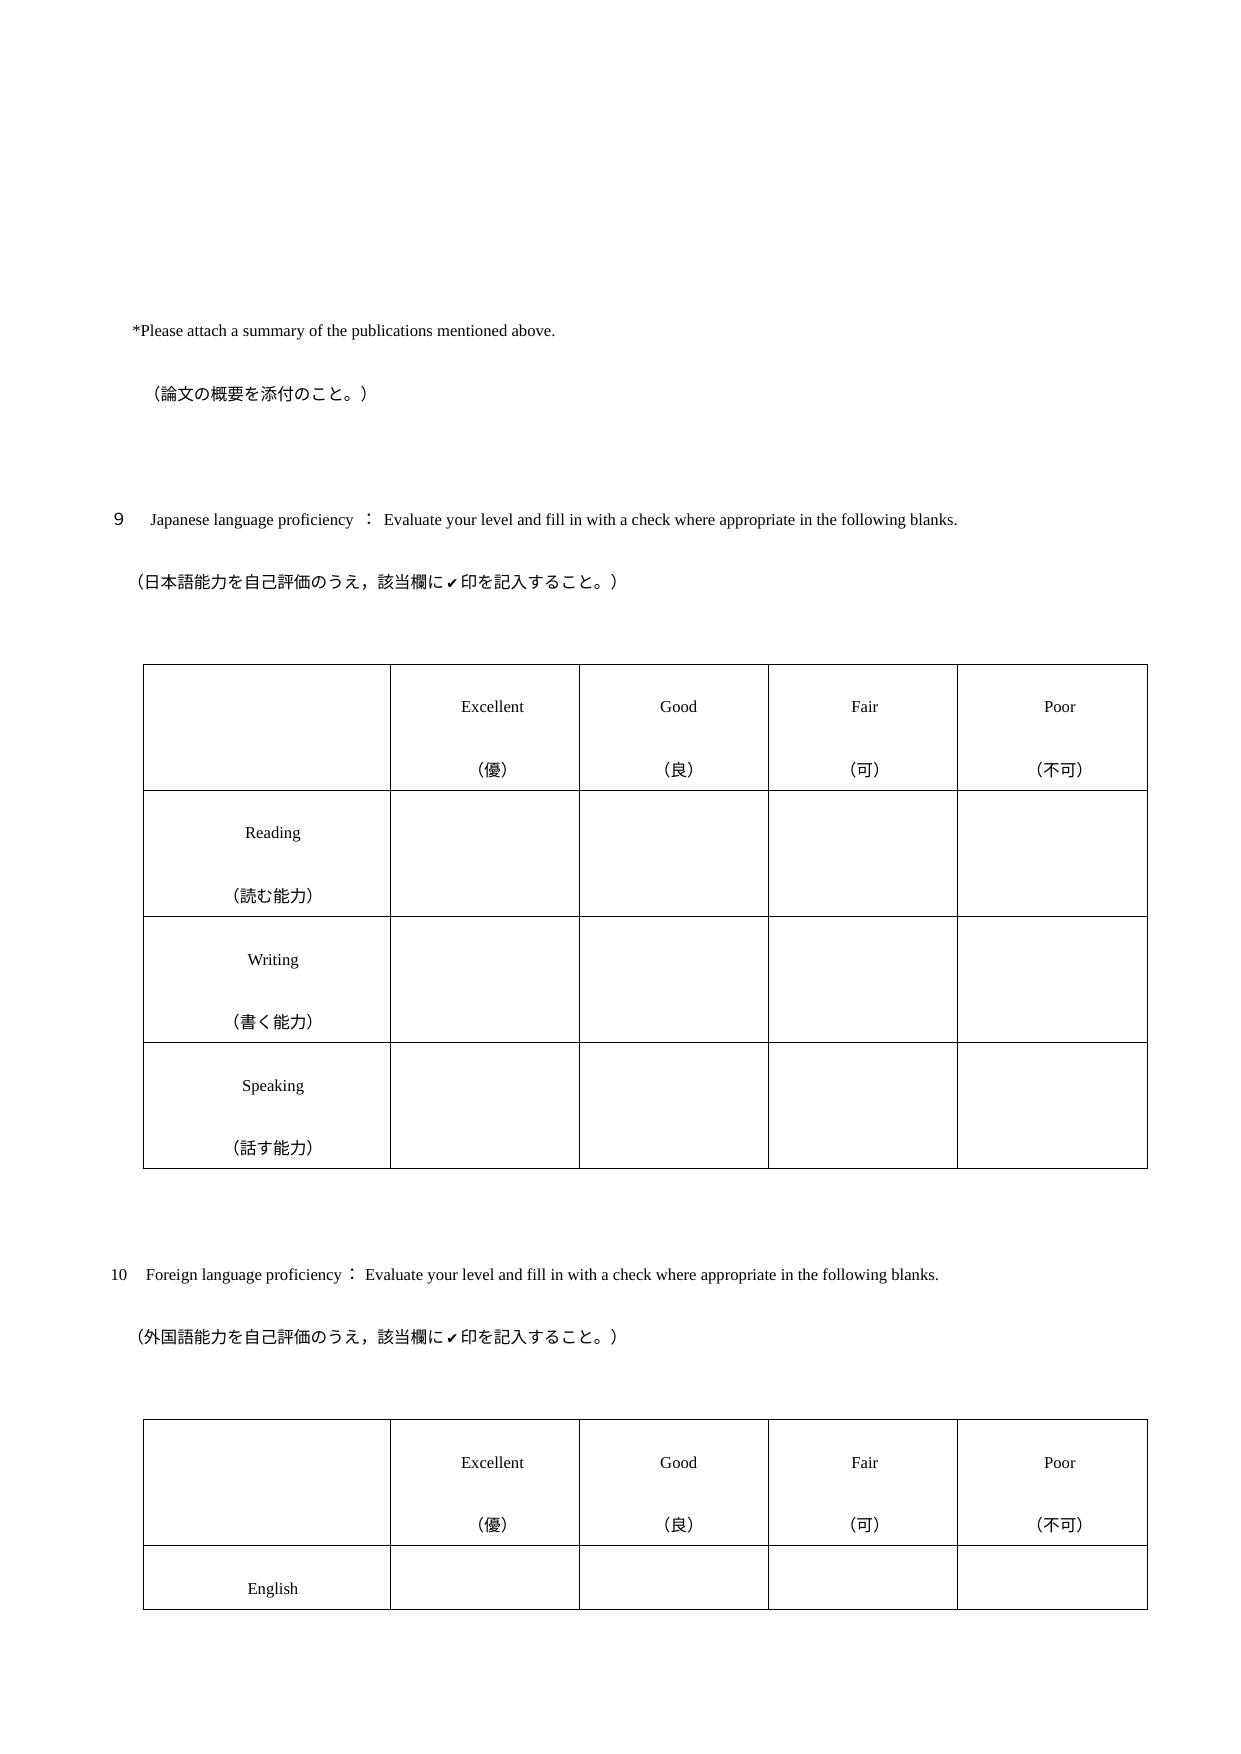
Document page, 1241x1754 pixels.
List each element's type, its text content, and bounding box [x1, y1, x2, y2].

table_cell [580, 1546, 768, 1609]
table_cell [769, 791, 957, 916]
table_cell [769, 917, 957, 1042]
table_header Good （良） [580, 665, 768, 790]
table_cell [769, 1546, 957, 1609]
table_cell [391, 1546, 579, 1609]
table_cell Speaking （話す能力） [144, 1043, 390, 1168]
table_cell Writing （書く能力） [144, 917, 390, 1042]
text （論文の概要を添付のこと。） [110, 352, 1177, 414]
table_header Poor （不可） [958, 1420, 1147, 1545]
table_cell English [144, 1546, 390, 1609]
table_cell [580, 1043, 768, 1168]
text （日本語能力を自己評価のうえ，該当欄に✔印を記入すること。） [110, 539, 1177, 602]
table_header Excellent （優） [391, 665, 579, 790]
table_header Good （良） [580, 1420, 768, 1545]
table_header Poor （不可） [958, 665, 1147, 790]
table_cell [958, 791, 1147, 916]
table_cell [580, 791, 768, 916]
table_cell [769, 1043, 957, 1168]
table_cell [958, 917, 1147, 1042]
text *Please attach a summary of the publications mentioned above. [110, 289, 1177, 352]
text （外国語能力を自己評価のうえ，該当欄に✔印を記入すること。） [110, 1294, 1177, 1357]
table_header Excellent （優） [391, 1420, 579, 1545]
table_cell Reading （読む能力） [144, 791, 390, 916]
table_cell [391, 791, 579, 916]
table_cell [958, 1546, 1147, 1609]
table_cell [391, 1043, 579, 1168]
text ９ Japanese language proficiency：Evaluate your level and fill in with a check where appropriate in the following blanks. [110, 477, 1177, 539]
table_header Fair （可） [769, 1420, 957, 1545]
table_cell [580, 917, 768, 1042]
table_header [144, 1420, 390, 1545]
table_header [144, 665, 390, 790]
table_cell [958, 1043, 1147, 1168]
text 10 Foreign language proficiency：Evaluate your level and fill in with a check where appropriate in the following blanks. [110, 1232, 1177, 1294]
table_header Fair （可） [769, 665, 957, 790]
table_cell [391, 917, 579, 1042]
